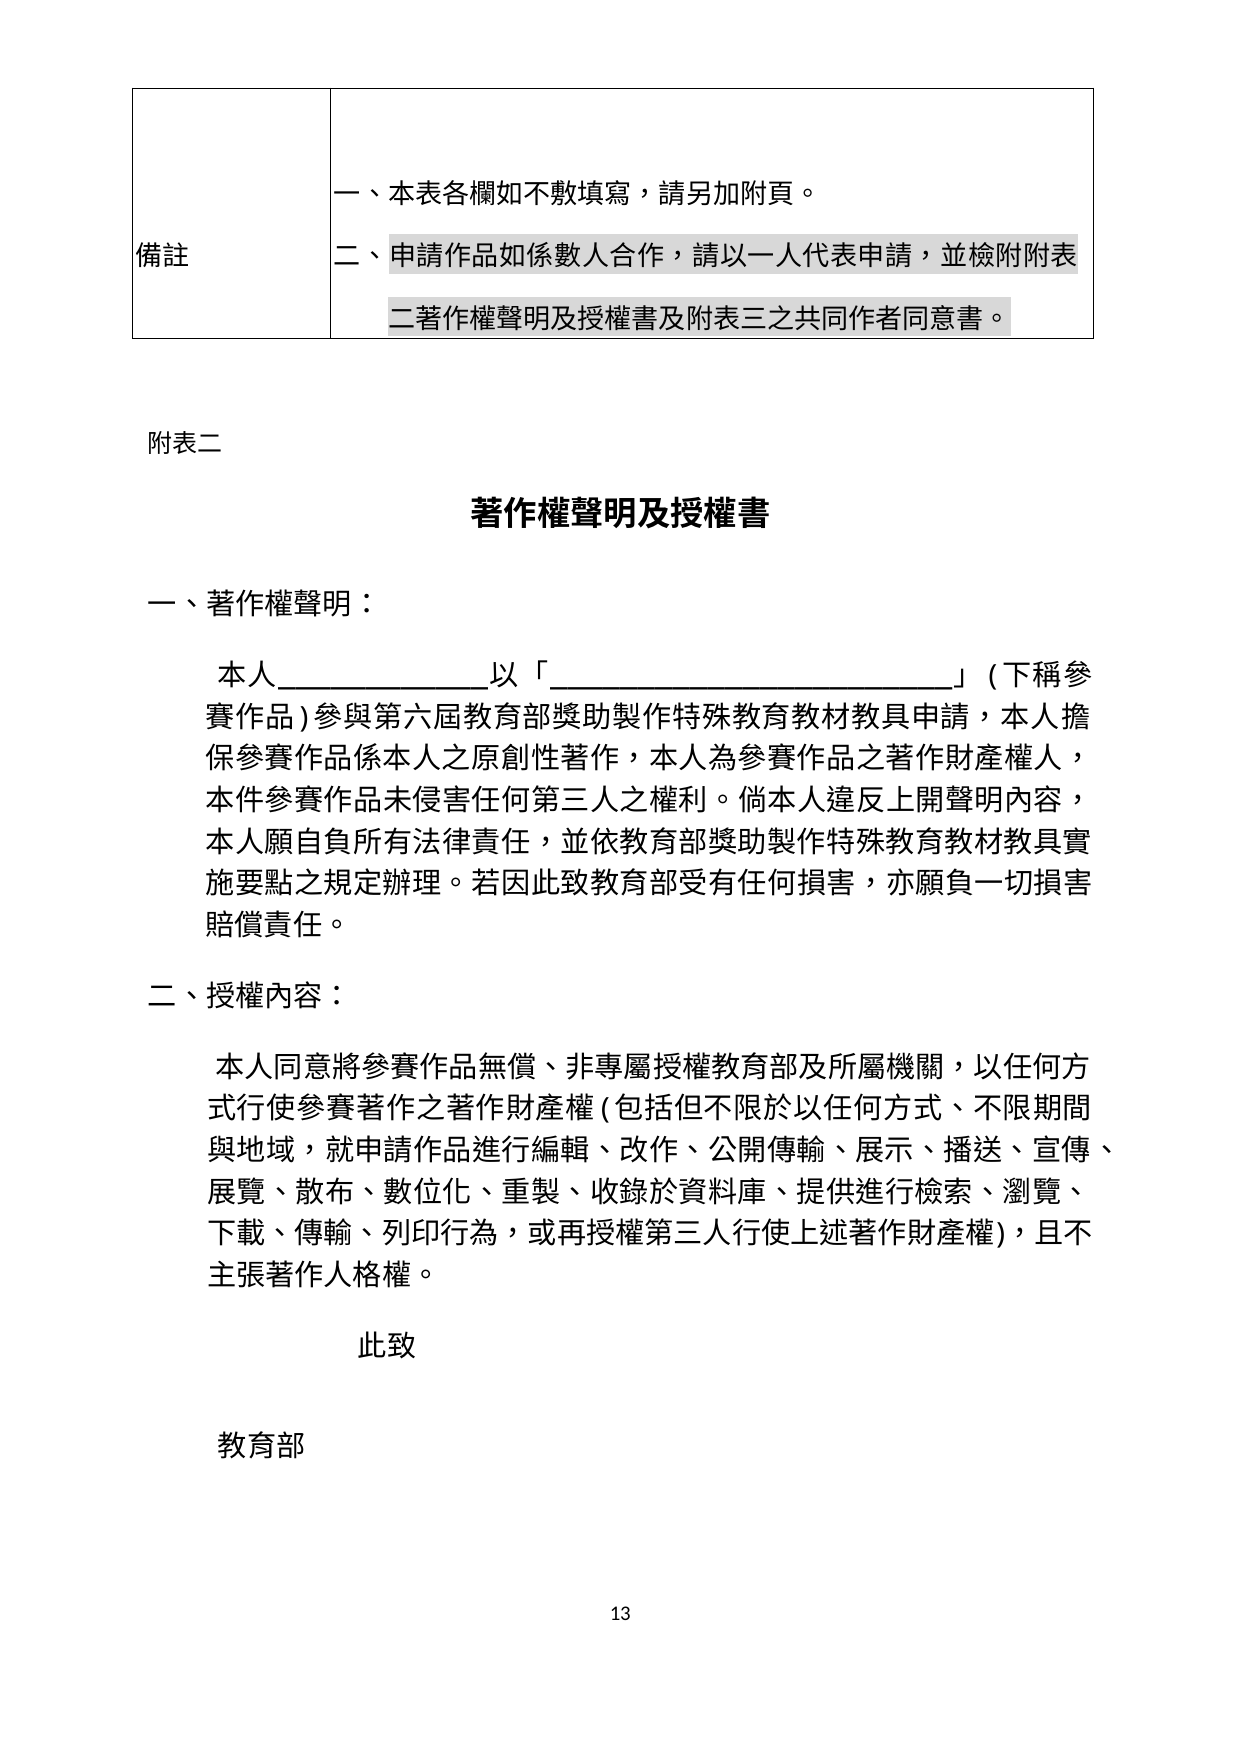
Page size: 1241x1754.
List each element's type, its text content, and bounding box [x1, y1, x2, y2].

text 此致 [148, 1323, 1092, 1364]
text 二、授權內容： [148, 973, 1092, 1014]
text 附表二 [148, 400, 1092, 462]
text 本人同意將參賽作品無償、非專屬授權教育部及所屬機關，以任何方式行使參賽著作之著作財產權(包括但不限於以任何方式、不限期間與地域，就申請作品進行編輯、改作、公開傳輸、展示、播送、宣傳、展覽、散布、數位化、重製、收錄於資料庫、提供進行檢索、瀏覽、下載、傳輸、列印行為，或再授權第三人行使上述著作財產權)，且不主張著作人格權。 [163, 1044, 1092, 1294]
table_cell 一、本表各欄如不敷填寫，請另加附頁。 二、申請作品如係數人合作，請以一人代表申請，並檢附附表二著作權聲明及授權書及附表三之共同作者同意書。 [331, 89, 1093, 337]
text 一、著作權聲明： [148, 581, 1092, 623]
text 著作權聲明及授權書 [148, 492, 1092, 533]
text 本人____________以「_______________________」(下稱參賽作品)參與第六屆教育部獎助製作特殊教育教材教具申請，本人擔保參賽作品係本人之原創性著作，本人為參賽作品之著作財產權人，本件參賽作品未侵害任何第三人之權利。倘本人違反上開聲明內容，本人願自負所有法律責任，並依教育部獎助製作特殊教育教材教具實施要點之規定辦理。若因此致教育部受有任何損害，亦願負一切損害賠償責任。 [197, 652, 1092, 944]
text 教育部 [148, 1423, 1092, 1464]
table_cell 備註 [133, 89, 330, 337]
